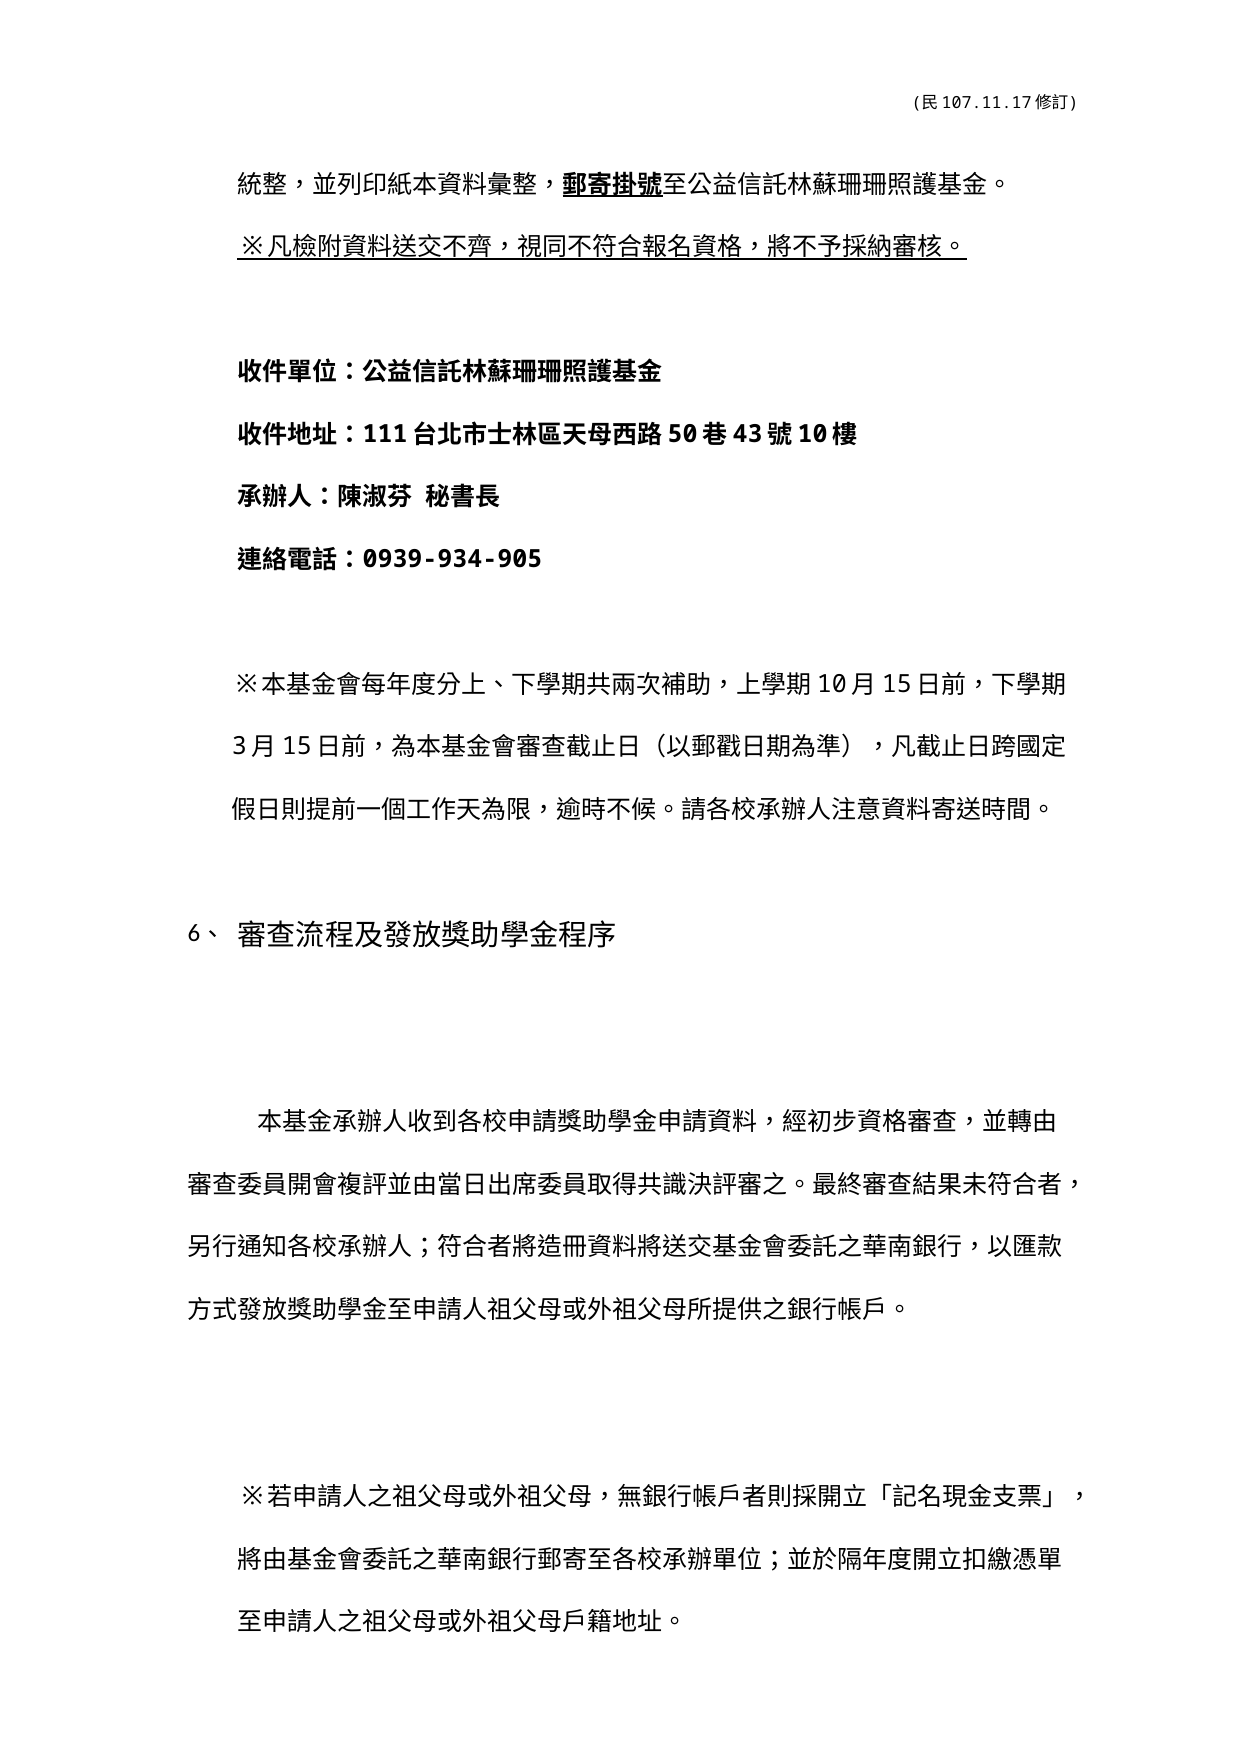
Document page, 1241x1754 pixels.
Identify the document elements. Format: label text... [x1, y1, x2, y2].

text ※本基金會每年度分上、下學期共兩次補助，上學期10月15日前，下學期3月15日前，為本基金會審查截止日（以郵戳日期為準），凡截止日跨國定假日則提前一個工作天為限，逾時不候。請各校承辦人注意資料寄送時間。 [232, 641, 1078, 828]
text 收件地址：111台北市士林區天母西路50巷43號10樓 [237, 391, 1078, 453]
text 連絡電話：0939-934-905 [237, 516, 1078, 578]
text ※凡檢附資料送交不齊，視同不符合報名資格，將不予採納審核。 [237, 203, 1078, 266]
text 統整，並列印紙本資料彙整，郵寄掛號至公益信託林蘇珊珊照護基金。 [237, 141, 1078, 203]
text ※若申請人之祖父母或外祖父母，無銀行帳戶者則採開立「記名現金支票」，將由基金會委託之華南銀行郵寄至各校承辦單位；並於隔年度開立扣繳憑單至申請人之祖父母或外祖父母戶籍地址。 [237, 1453, 1078, 1641]
text 承辦人：陳淑芬 秘書長 [237, 453, 1078, 516]
list 審查流程及發放獎助學金程序 [187, 891, 1078, 953]
text 本基金承辦人收到各校申請獎助學金申請資料，經初步資格審查，並轉由審查委員開會複評並由當日出席委員取得共識決評審之。最終審查結果未符合者，另行通知各校承辦人；符合者將造冊資料將送交基金會委託之華南銀行，以匯款方式發放獎助學金至申請人祖父母或外祖父母所提供之銀行帳戶。 [187, 1078, 1078, 1328]
text 收件單位：公益信託林蘇珊珊照護基金 [237, 328, 1078, 391]
